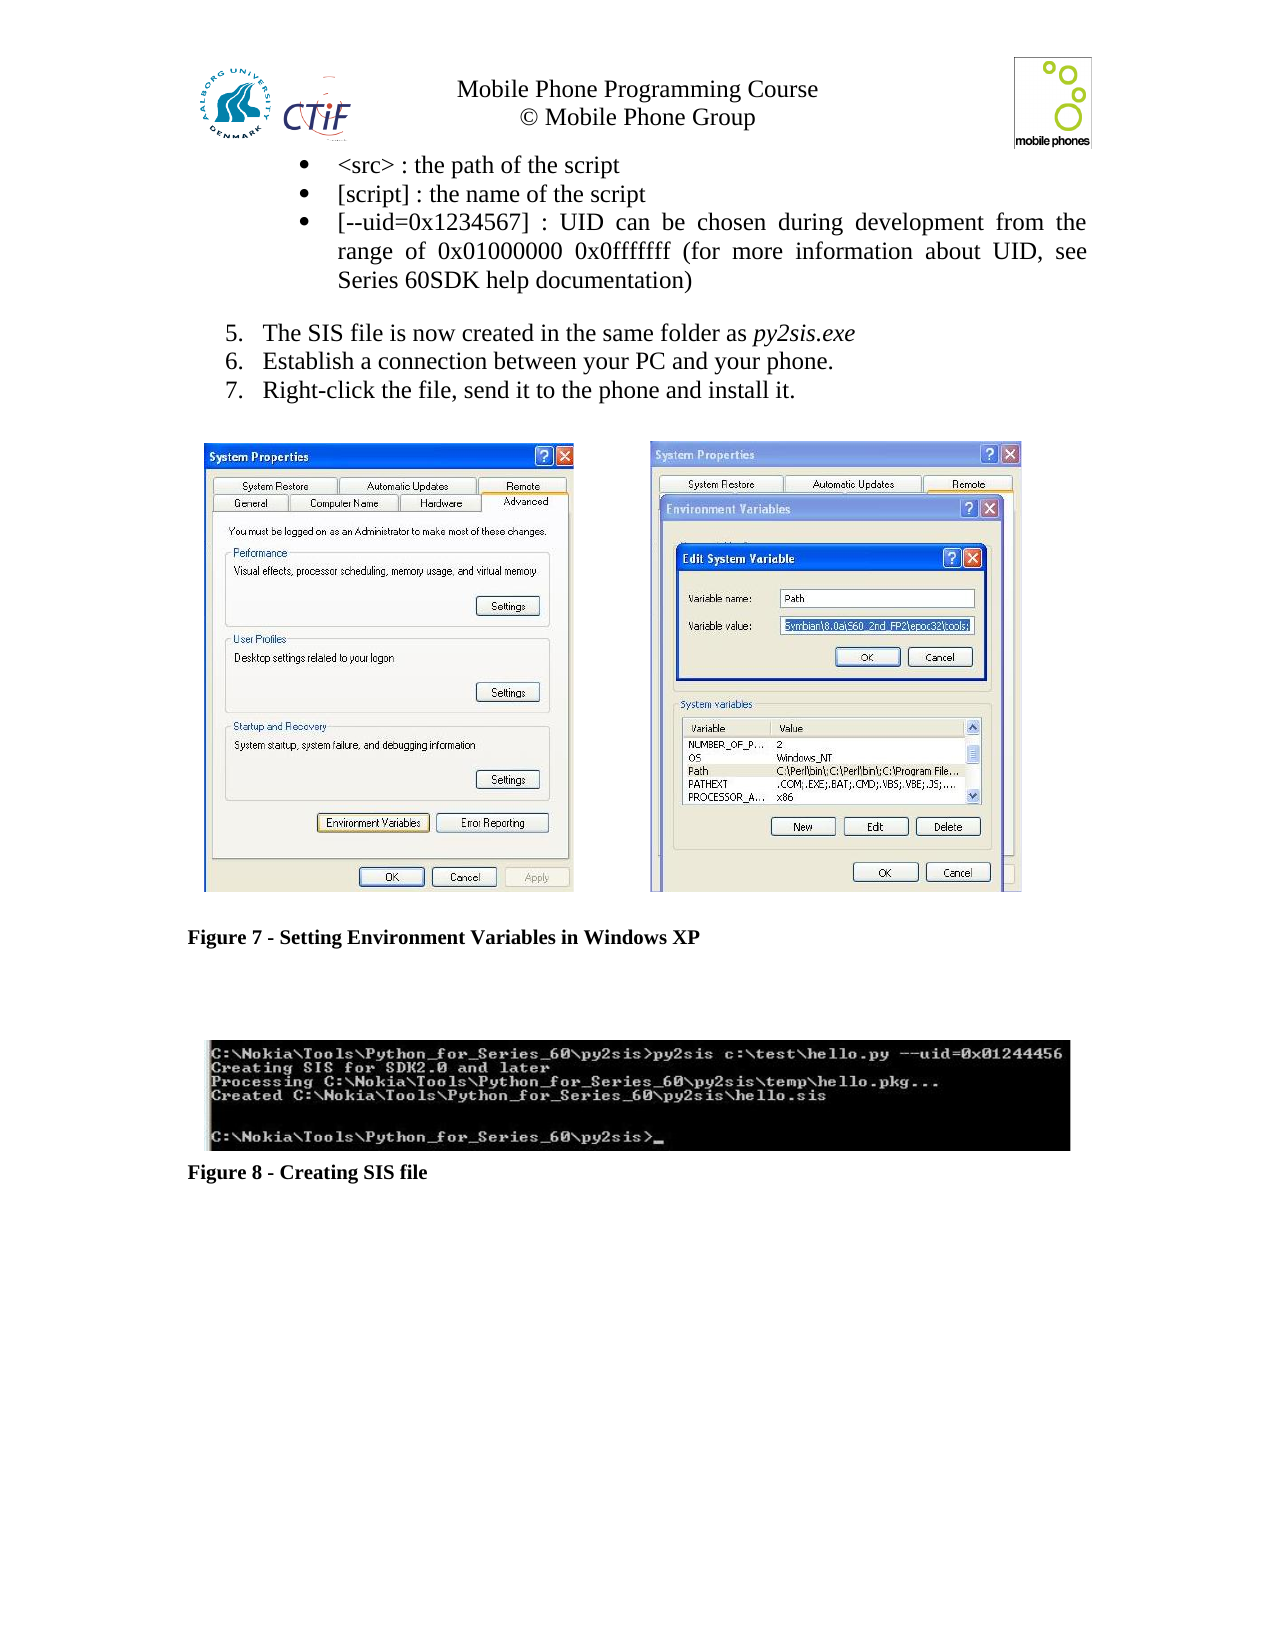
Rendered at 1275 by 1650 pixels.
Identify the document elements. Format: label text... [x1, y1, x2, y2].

text Figure 7 - Setting Environment Variables in Windows XP [187, 925, 1087, 949]
list Establish a connection between your PC and your phone. [225, 346, 1087, 375]
list [script] : the name of the script [300, 179, 1087, 207]
list The SIS file is now created in the same folder as py2sis.exe [225, 318, 1087, 346]
picture [204, 1040, 1071, 1151]
picture [204, 443, 574, 892]
text Figure 8 - Creating SIS file [187, 1160, 1087, 1184]
list Right-click the file, send it to the phone and install it. [225, 375, 1087, 404]
picture [650, 441, 1022, 892]
list [--uid=0x1234567] : UID can be chosen during development from the range of 0x01000000 0x0fffffff (for more information about UID, see Series 60SDK help documentation) [300, 207, 1087, 294]
list <src> : the path of the script [300, 150, 1087, 179]
picture [1014, 57, 1092, 149]
picture [282, 76, 354, 141]
